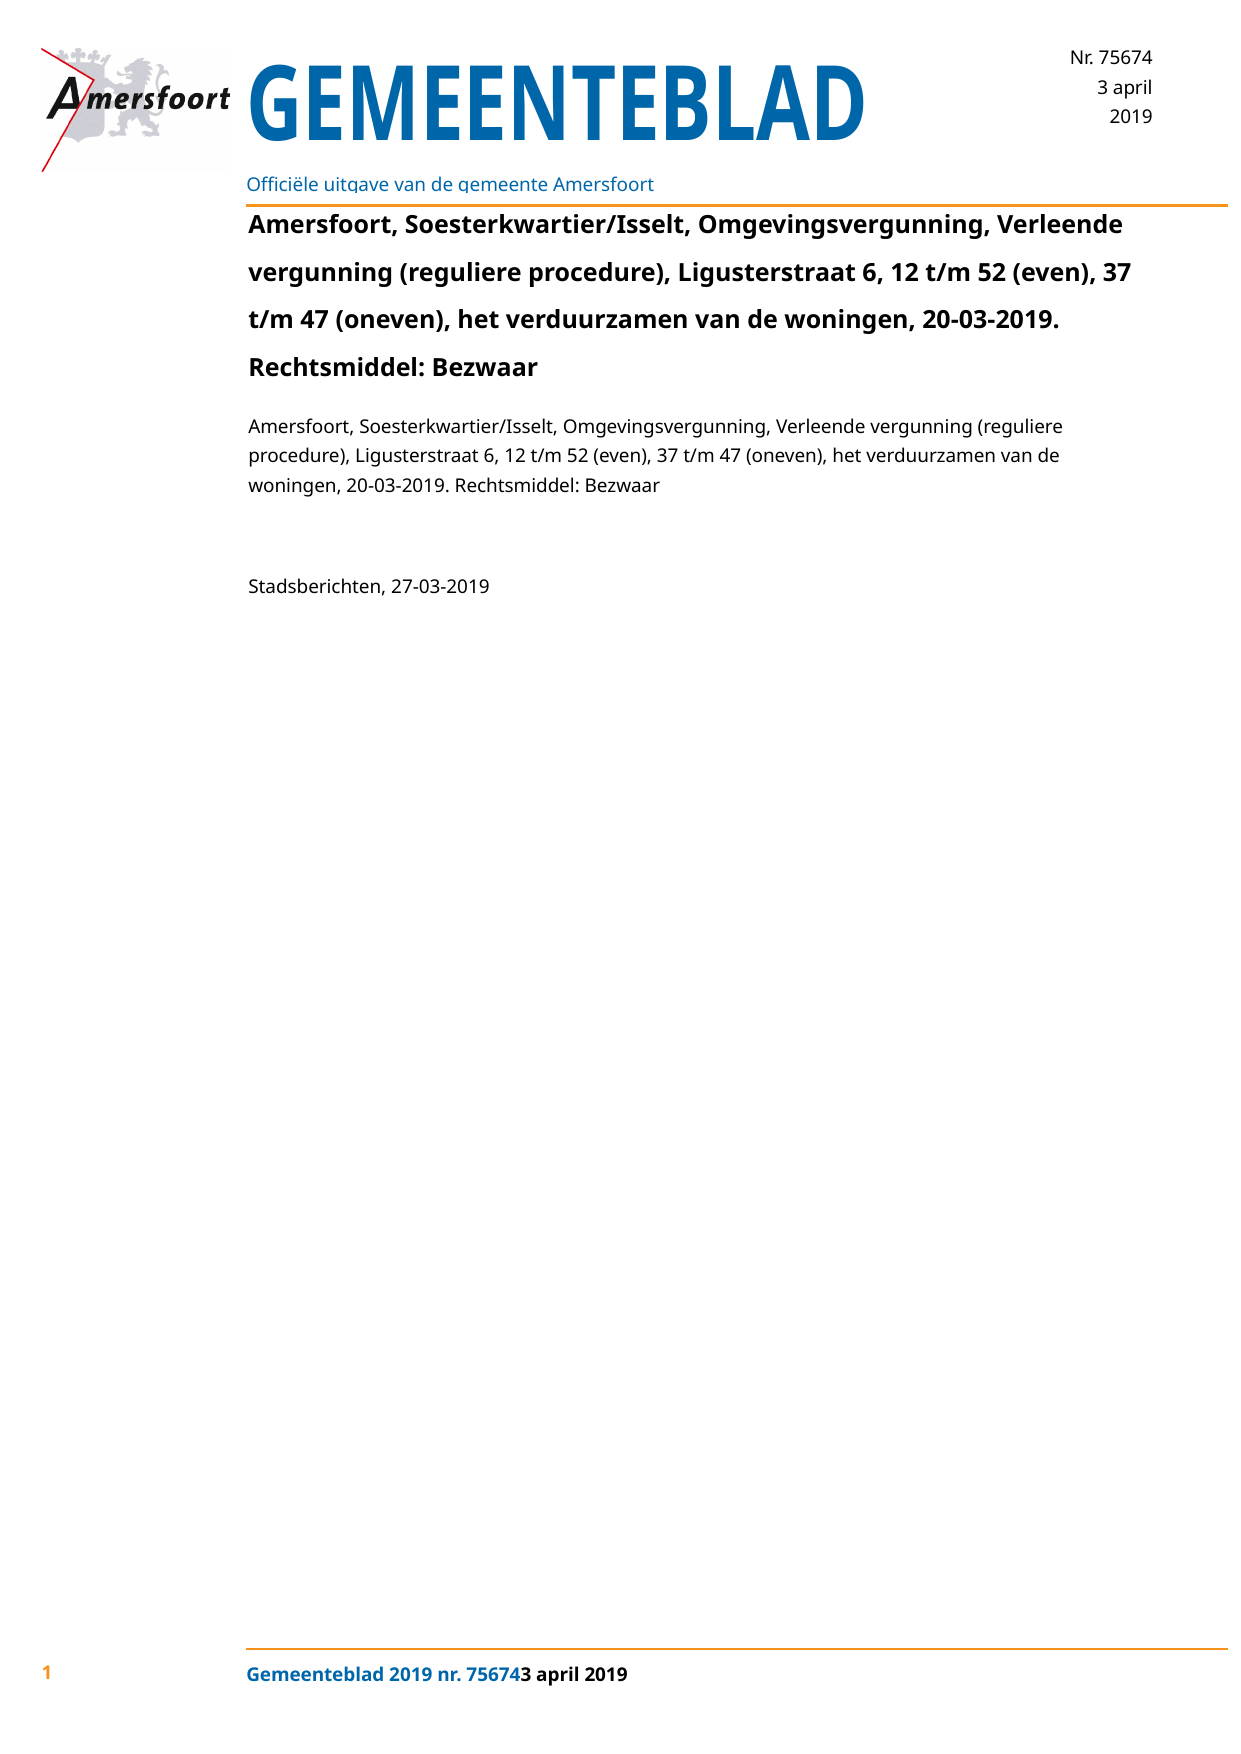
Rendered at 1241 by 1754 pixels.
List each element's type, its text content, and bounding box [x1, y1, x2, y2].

picture [41, 47, 231, 172]
text Amersfoort, Soesterkwartier/Isselt, Omgevingsvergunning, Verleende vergunning (reguliere procedure), Ligusterstraat 6, 12 t/m 52 (even), 37 t/m 47 (oneven), het verduurzamen van de woningen, 20-03-2019. Rechtsmiddel: Bezwaar [248, 207, 1152, 384]
text Stadsberichten, 27-03-2019 [248, 573, 1152, 599]
text Amersfoort, Soesterkwartier/Isselt, Omgevingsvergunning, Verleende vergunning (reguliere procedure), Ligusterstraat 6, 12 t/m 52 (even), 37 t/m 47 (oneven), het verduurzamen van de woningen, 20-03-2019. Rechtsmiddel: Bezwaar [248, 413, 1152, 498]
